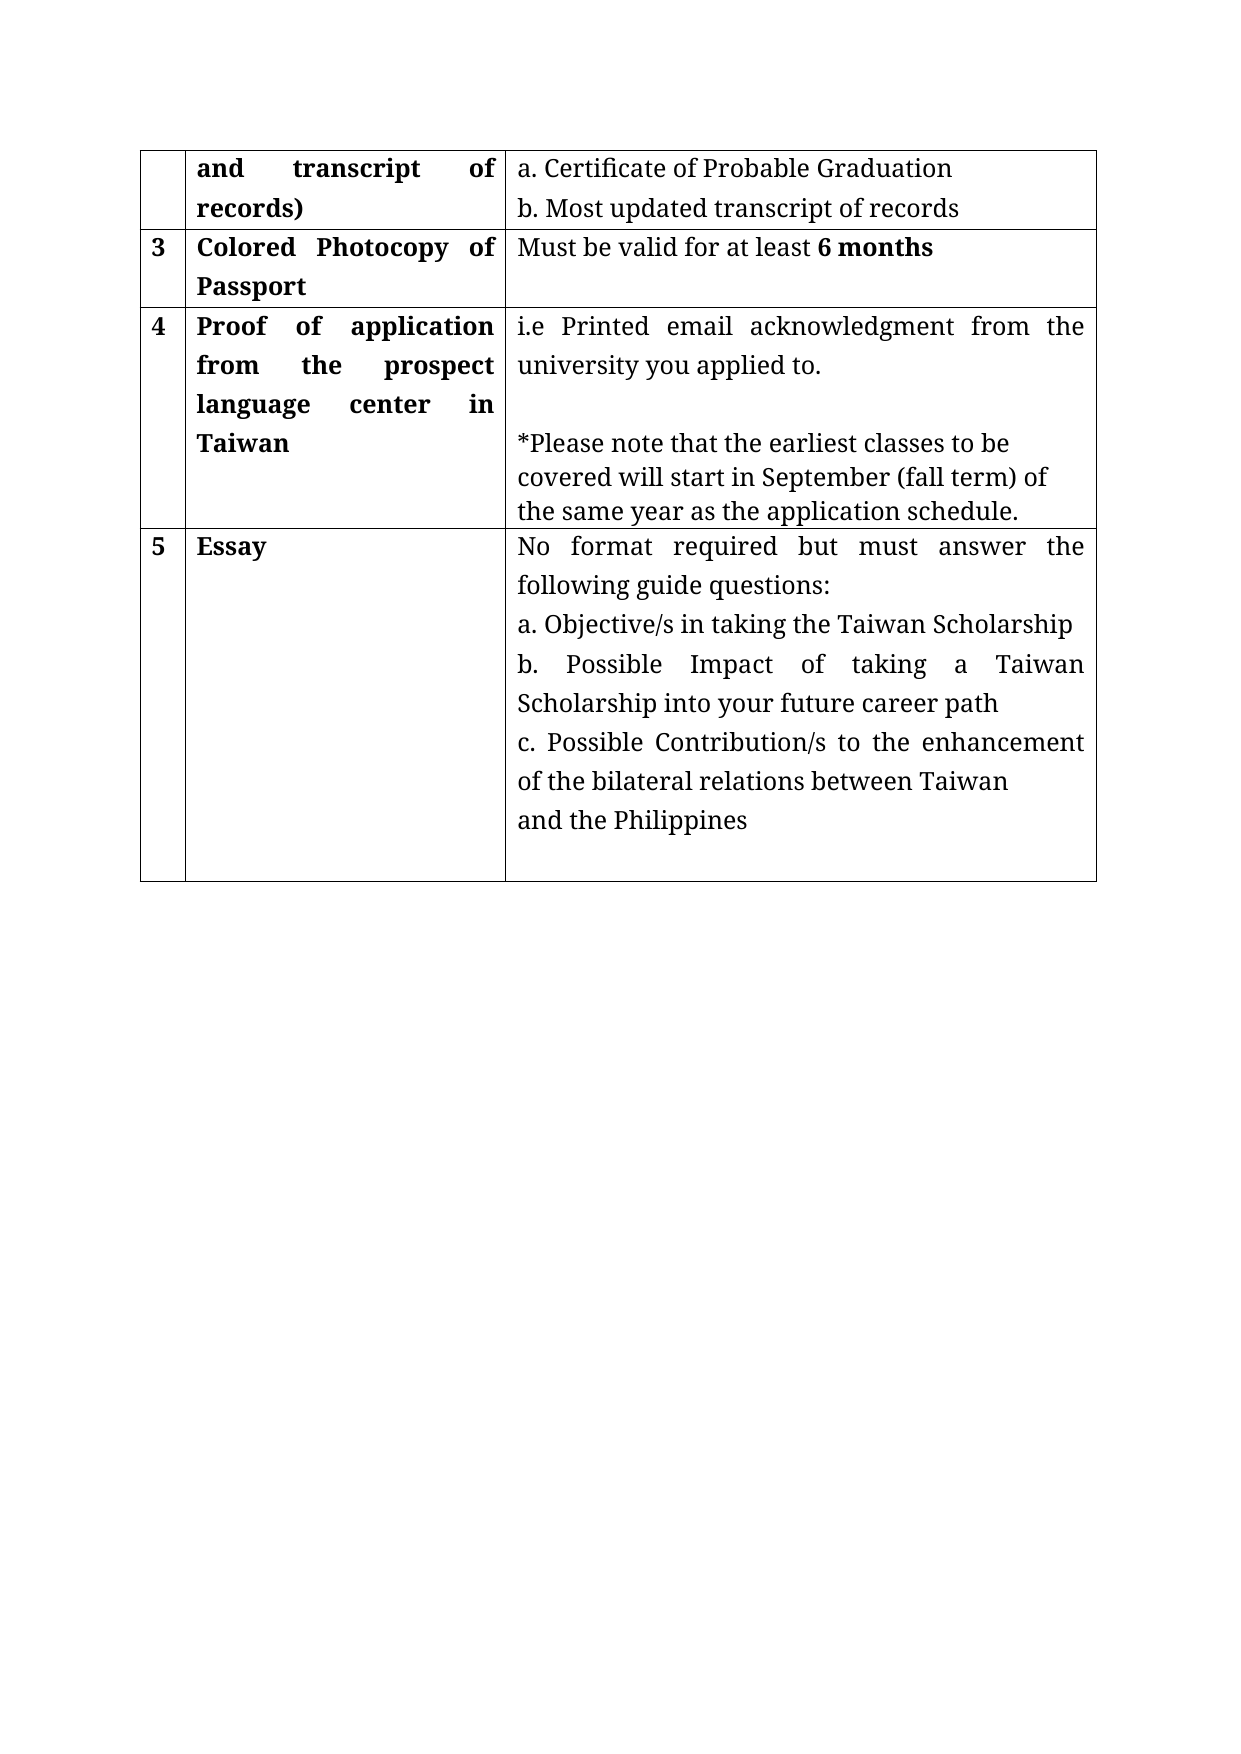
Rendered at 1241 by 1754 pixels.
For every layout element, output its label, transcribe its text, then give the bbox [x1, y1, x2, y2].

table_cell Essay [186, 529, 505, 881]
table_cell 4 [141, 308, 185, 528]
table_cell a. Certificate of Probable Graduation b. Most updated transcript of records [506, 151, 1096, 228]
table_cell and transcript of records) [186, 151, 505, 228]
table_cell 3 [141, 230, 185, 307]
table_cell i.e Printed email acknowledgment from the university you applied to. *Please note that the earliest classes to be covered will start in September (fall term) of the same year as the application schedule. [506, 308, 1096, 528]
table_cell 5 [141, 529, 185, 881]
table_cell Proof of application from the prospect language center in Taiwan [186, 308, 505, 528]
table_cell Colored Photocopy of Passport [186, 230, 505, 307]
table_cell [141, 151, 185, 228]
table_cell Must be valid for at least 6 months [506, 230, 1096, 307]
table_cell No format required but must answer the following guide questions: a. Objective/s in taking the Taiwan Scholarship b. Possible Impact of taking a Taiwan Scholarship into your future career path c. Possible Contribution/s to the enhancement of the bilateral relations between Taiwan and the Philippines [506, 529, 1096, 881]
